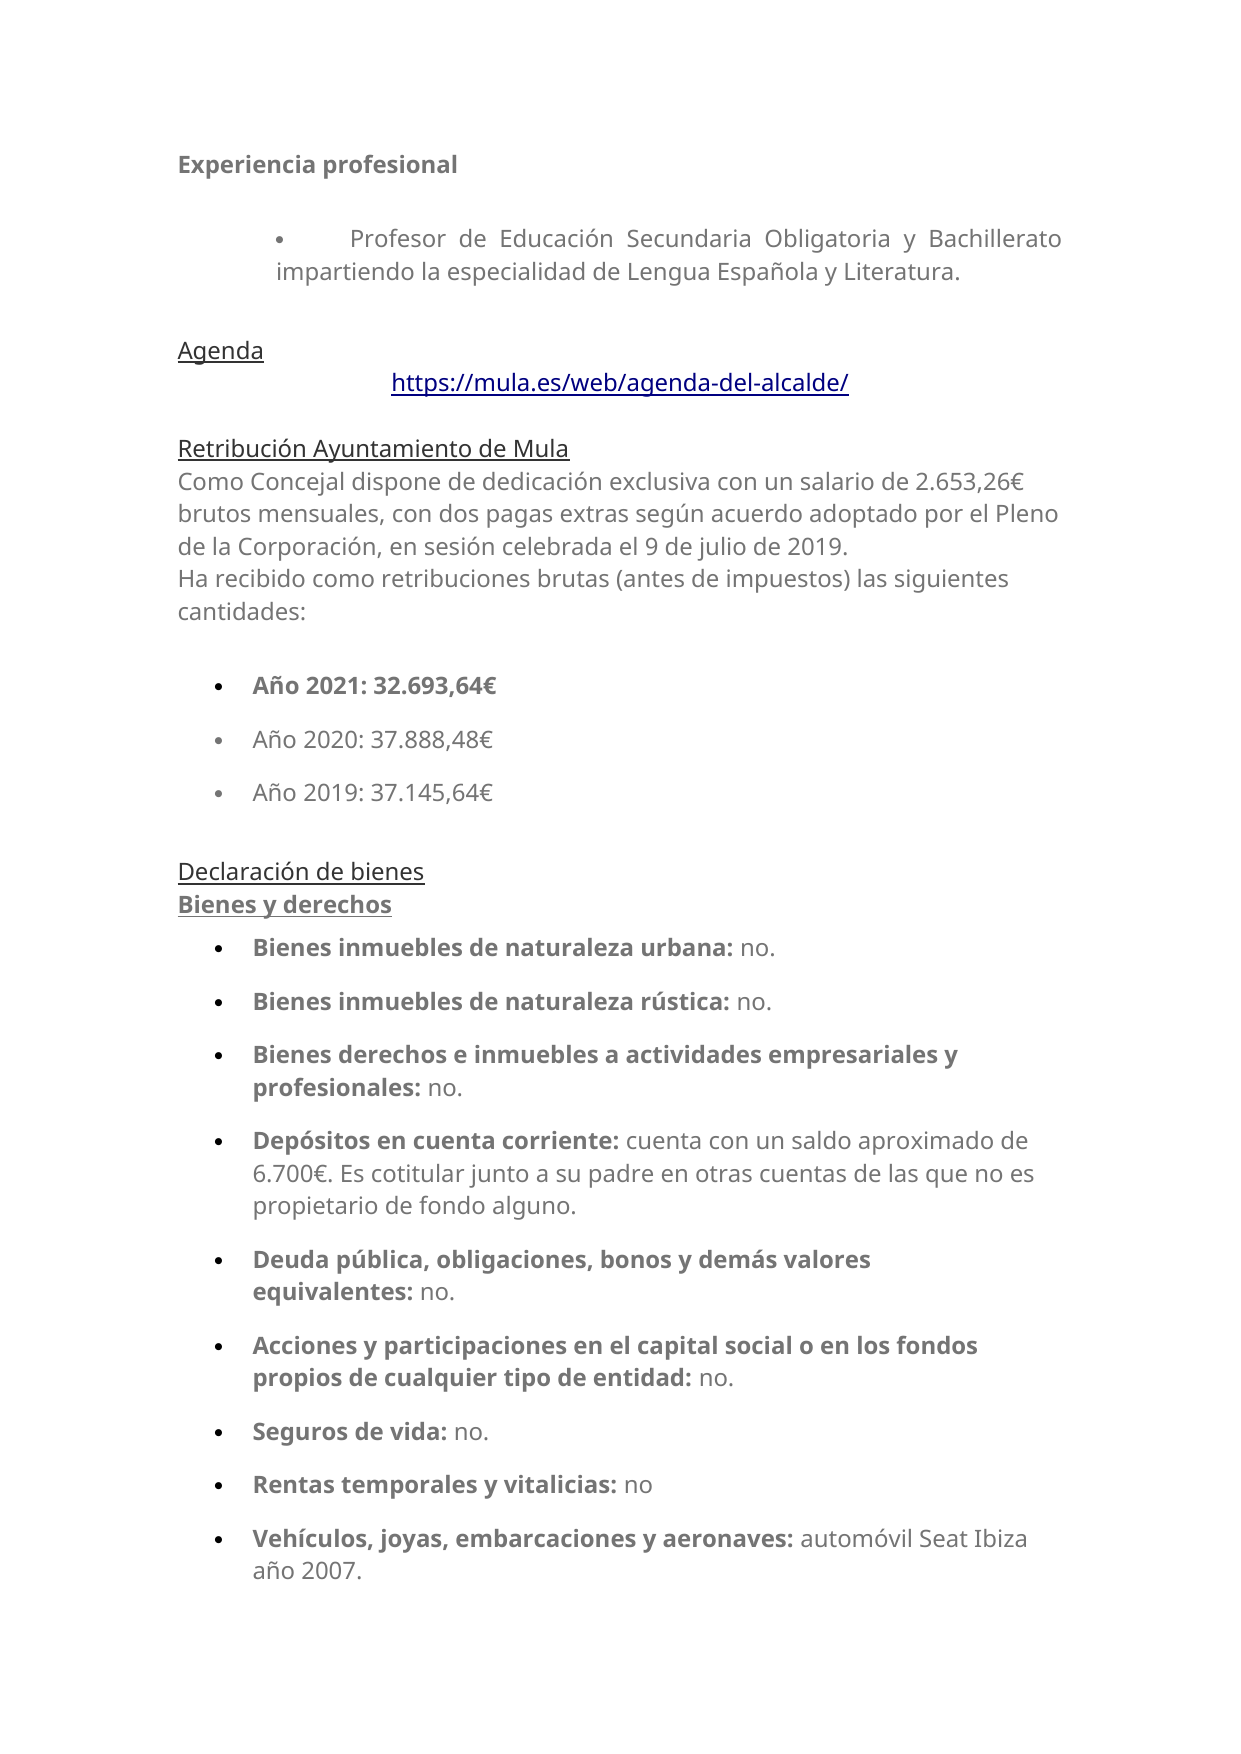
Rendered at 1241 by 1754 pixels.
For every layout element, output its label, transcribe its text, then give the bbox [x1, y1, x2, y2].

list Depósitos en cuenta corriente: cuenta con un saldo aproximado de 6.700€. Es cotitular junto a su padre en otras cuentas de las que no es propietario de fondo alguno. [215, 1124, 1063, 1222]
list Seguros de vida: no. [215, 1414, 1063, 1447]
list Rentas temporales y vitalicias: no [215, 1468, 1063, 1501]
list Año 2020: 37.888,48€ [215, 723, 1063, 755]
subtitle Declaración de bienes [177, 819, 1063, 888]
list Bienes derechos e inmuebles a actividades empresariales y profesionales: no. [215, 1038, 1063, 1103]
list Vehículos, joyas, embarcaciones y aeronaves: automóvil Seat Ibiza año 2007. [215, 1521, 1063, 1587]
text Experiencia profesional [177, 148, 1063, 180]
text Como Concejal dispone de dedicación exclusiva con un salario de 2.653,26€ brutos mensuales, con dos pagas extras según acuerdo adoptado por el Pleno de la Corporación, en sesión celebrada el 9 de julio de 2019. [177, 464, 1063, 562]
text https://mula.es/web/agenda-del-alcalde/ [177, 366, 1063, 399]
list Acciones y participaciones en el capital social o en los fondos propios de cualquier tipo de entidad: no. [215, 1328, 1063, 1394]
list Bienes inmuebles de naturaleza urbana: no. [215, 931, 1063, 963]
list Año 2021: 32.693,64€ [215, 669, 1063, 702]
list Profesor de Educación Secundaria Obligatoria y Bachillerato impartiendo la especialidad de Lengua Española y Literatura. [276, 222, 1063, 287]
subtitle Agenda [177, 297, 1063, 366]
text Ha recibido como retribuciones brutas (antes de impuestos) las siguientes cantidades: [177, 562, 1063, 627]
list Bienes inmuebles de naturaleza rústica: no. [215, 984, 1063, 1017]
subtitle Retribución Ayuntamiento de Mula [177, 430, 1063, 464]
text Bienes y derechos [177, 888, 1063, 920]
list Deuda pública, obligaciones, bonos y demás valores equivalentes: no. [215, 1242, 1063, 1308]
list Año 2019: 37.145,64€ [215, 776, 1063, 809]
